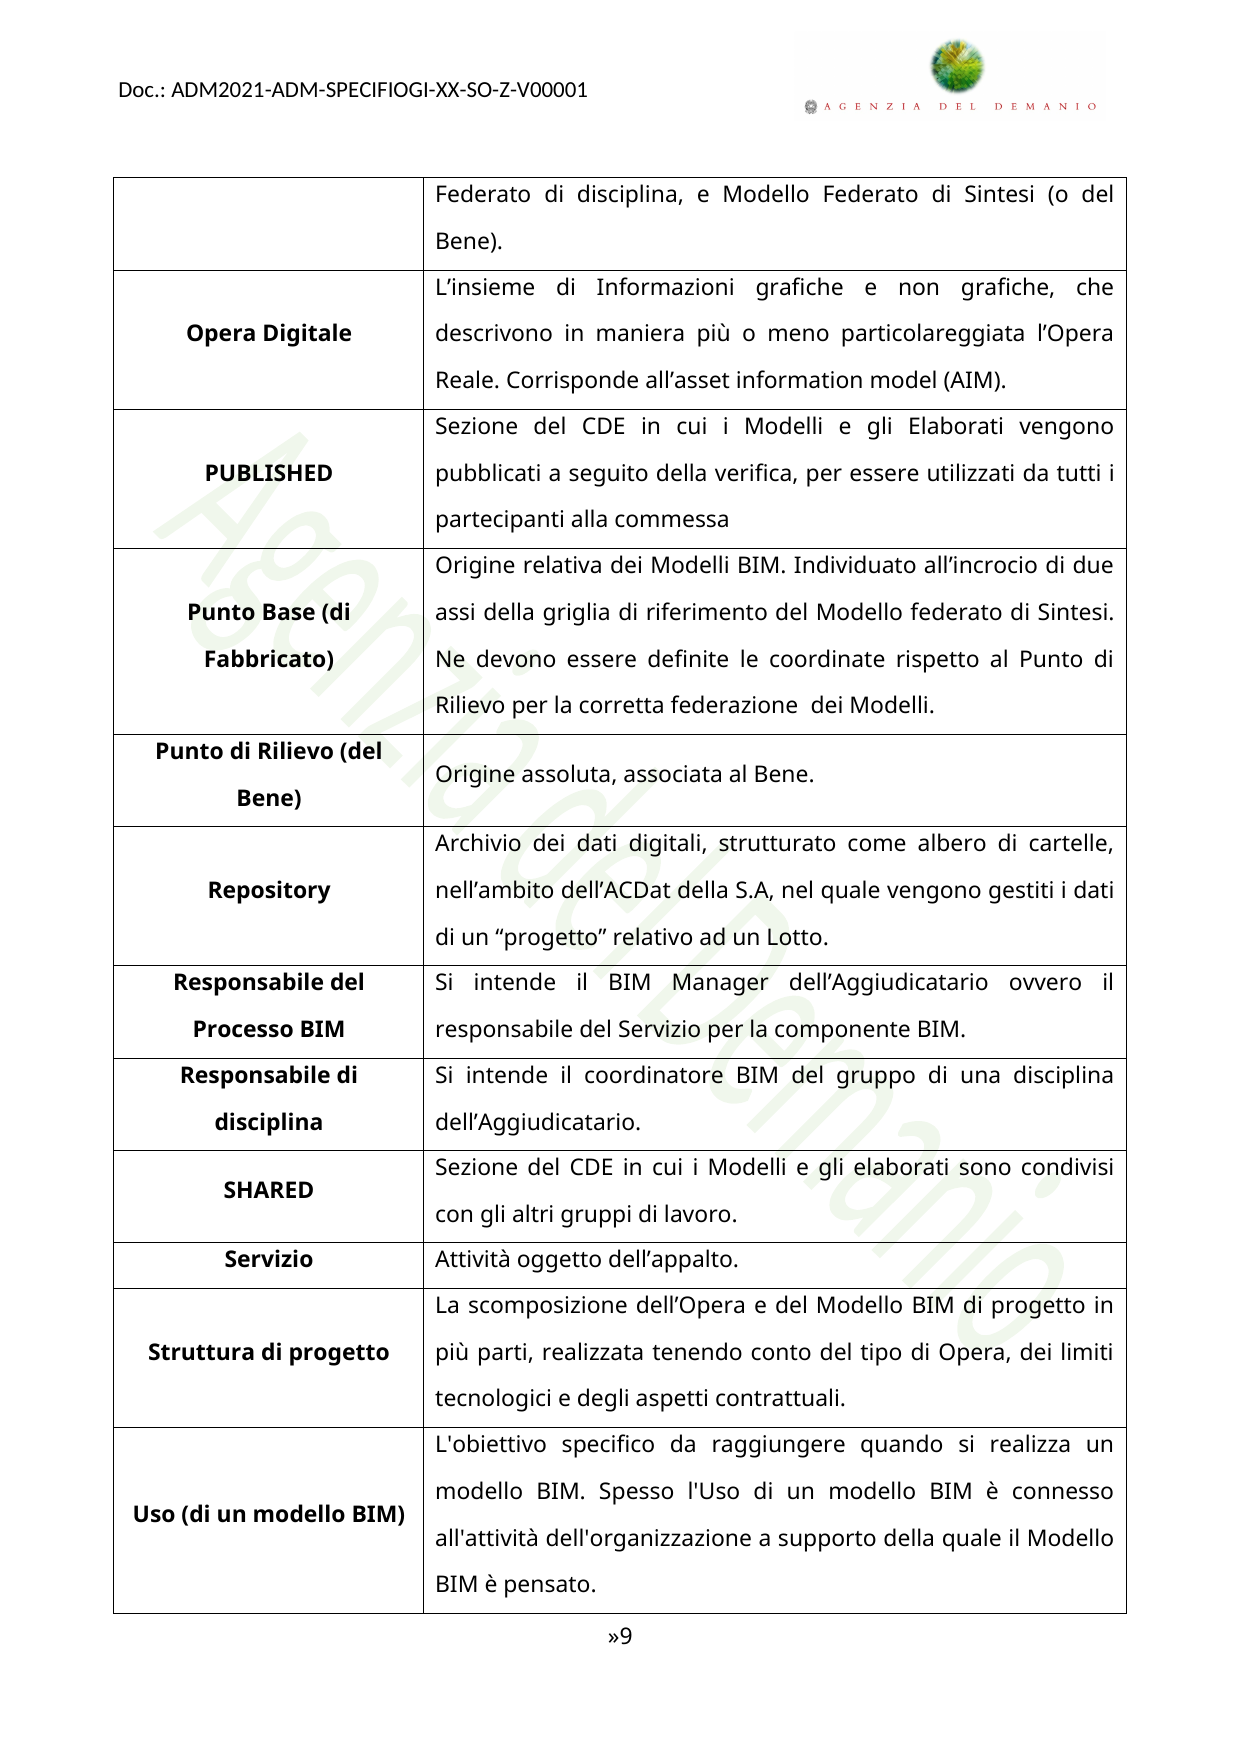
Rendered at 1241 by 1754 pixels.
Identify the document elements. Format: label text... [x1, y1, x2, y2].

table_cell Si intende il BIM Manager dell’Aggiudicatario ovvero il responsabile del Servizio per la componente BIM. [424, 966, 729, 1058]
table_cell Origine assoluta, associata al Bene. [468, 735, 1126, 826]
table_cell La scomposizione dell’Opera e del Modello BIM di progetto in più parti, realizzata tenendo conto del tipo di Opera, dei limiti tecnologici e degli aspetti contrattuali. [424, 1289, 1126, 1427]
table_cell Archivio dei dati digitali, strutturato come albero di cartelle, nell’ambito dell’ACDat della S.A, nel quale vengono gestiti i dati di un “progetto” relativo ad un Lotto. [424, 827, 1126, 965]
table_cell Punto di Rilievo (del Bene) [114, 735, 423, 826]
table_cell Struttura di progetto [114, 1289, 423, 1427]
table_cell Si intende il coordinatore BIM del gruppo di una disciplina dell’Aggiudicatario. [853, 1059, 1126, 1150]
table_cell Attività oggetto dell’appalto. [424, 1243, 938, 1288]
table_cell Si intende il BIM Manager dell’Aggiudicatario ovvero il responsabile del Servizio per la componente BIM. [724, 966, 1126, 1058]
table_cell [114, 178, 423, 269]
table_cell [1046, 1243, 1126, 1288]
table_cell Federato di disciplina, e Modello Federato di Sintesi (o del Bene). [424, 178, 1126, 269]
table_cell Sezione del CDE in cui i Modelli e gli elaborati sono condivisi con gli altri gruppi di lavoro. [424, 1151, 1126, 1242]
table_cell SHARED [114, 1151, 423, 1242]
table_cell Repository [114, 827, 423, 965]
table_cell L'obiettivo specifico da raggiungere quando si realizza un modello BIM. Spesso l'Uso di un modello BIM è connesso all'attività dell'organizzazione a supporto della quale il Modello BIM è pensato. [424, 1428, 1126, 1613]
table_cell Responsabile di disciplina [114, 1059, 423, 1150]
table_cell Opera Digitale [114, 271, 423, 409]
table_cell Servizio [114, 1243, 423, 1288]
table_cell Origine assoluta, associata al Bene. [549, 806, 594, 826]
table_cell Si intende il coordinatore BIM del gruppo di una disciplina dell’Aggiudicatario. [424, 1059, 848, 1150]
table_cell Si intende il BIM Manager dell’Aggiudicatario ovvero il responsabile del Servizio per la componente BIM. [661, 966, 763, 1028]
table_cell [913, 1243, 981, 1288]
table_cell [955, 1243, 1039, 1288]
table_cell Origine assoluta, associata al Bene. [424, 735, 522, 826]
table_cell Responsabile del Processo BIM [114, 966, 423, 1058]
table_cell Uso (di un modello BIM) [114, 1428, 423, 1613]
table_cell Origine assoluta, associata al Bene. [444, 776, 489, 808]
table_cell Si intende il coordinatore BIM del gruppo di una disciplina dell’Aggiudicatario. [796, 1090, 876, 1150]
table_cell L’insieme di Informazioni grafiche e non grafiche, che descrivono in maniera più o meno particolareggiata l’Opera Reale. Corrisponde all’asset information model (AIM). [424, 271, 1126, 409]
table_cell Sezione del CDE in cui i Modelli e gli Elaborati vengono pubblicati a seguito della verifica, per essere utilizzati da tutti i partecipanti alla commessa [424, 410, 1126, 548]
table_cell PUBLISHED [114, 410, 423, 548]
table_cell [994, 1260, 1048, 1288]
table_cell Origine relativa dei Modelli BIM. Individuato all’incrocio di due assi della griglia di riferimento del Modello federato di Sintesi. Ne devono essere definite le coordinate rispetto al Punto di Rilievo per la corretta federazione dei Modelli. [424, 549, 1126, 734]
table_cell Punto Base (di Fabbricato) [114, 549, 423, 734]
